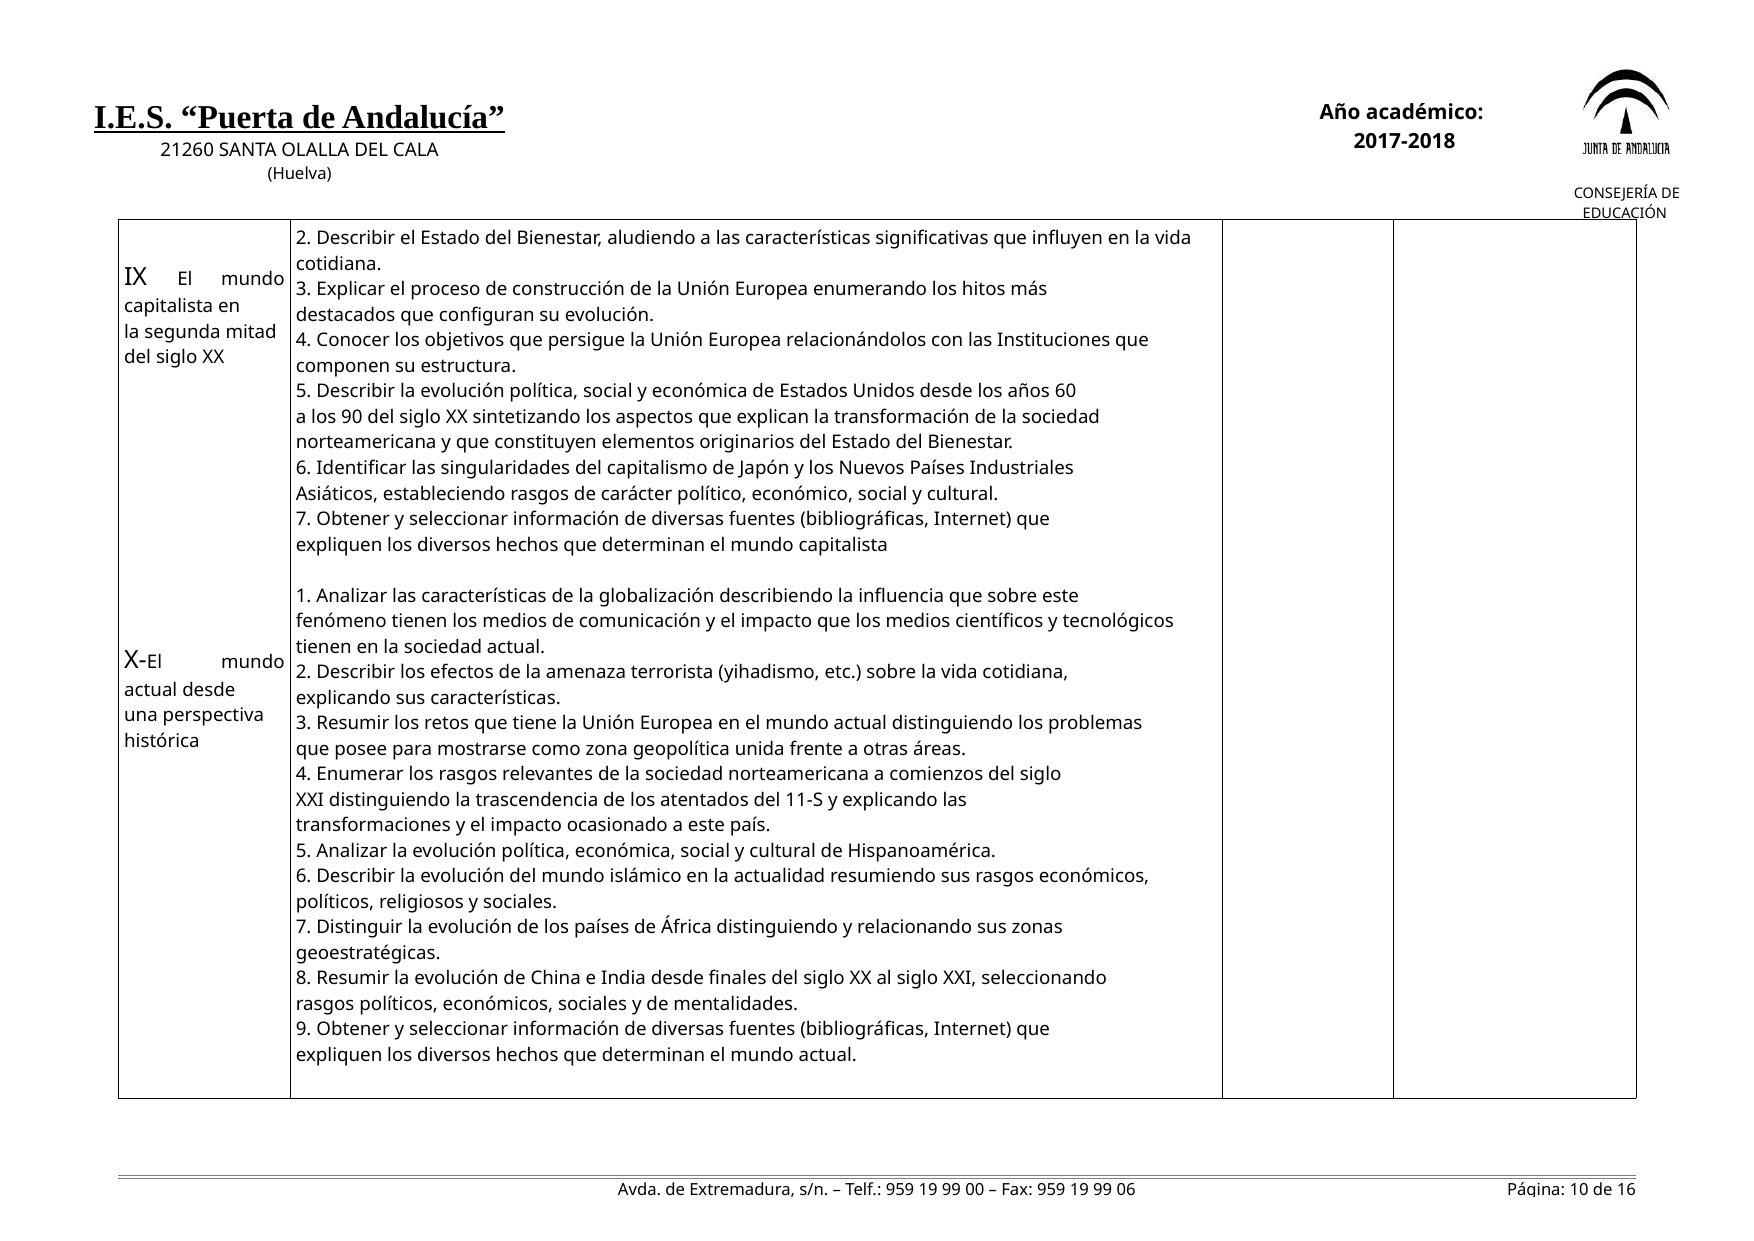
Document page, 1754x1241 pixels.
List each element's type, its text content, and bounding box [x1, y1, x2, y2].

table_cell [1394, 220, 1636, 1098]
picture [1582, 69, 1671, 154]
table_cell IX El mundo capitalista en la segunda mitad del siglo XX X-El mundo actual desde una perspectiva histórica [119, 220, 290, 1098]
table_cell [1223, 220, 1393, 1098]
table_cell 2. Describir el Estado del Bienestar, aludiendo a las características significativas que influyen en la vida cotidiana. 3. Explicar el proceso de construcción de la Unión Europea enumerando los hitos más destacados que configuran su evolución. 4. Conocer los objetivos que persigue la Unión Europea relacionándolos con las Instituciones que componen su estructura. 5. Describir la evolución política, social y económica de Estados Unidos desde los años 60 a los 90 del siglo XX sintetizando los aspectos que explican la transformación de la sociedad norteamericana y que constituyen elementos originarios del Estado del Bienestar. 6. Identificar las singularidades del capitalismo de Japón y los Nuevos Países Industriales Asiáticos, estableciendo rasgos de carácter político, económico, social y cultural. 7. Obtener y seleccionar información de diversas fuentes (bibliográficas, Internet) que expliquen los diversos hechos que determinan el mundo capitalista 1. Analizar las características de la globalización describiendo la influencia que sobre este fenómeno tienen los medios de comunicación y el impacto que los medios científicos y tecnológicos tienen en la sociedad actual. 2. Describir los efectos de la amenaza terrorista (yihadismo, etc.) sobre la vida cotidiana, explicando sus características. 3. Resumir los retos que tiene la Unión Europea en el mundo actual distinguiendo los problemas que posee para mostrarse como zona geopolítica unida frente a otras áreas. 4. Enumerar los rasgos relevantes de la sociedad norteamericana a comienzos del siglo XXI distinguiendo la trascendencia de los atentados del 11-S y explicando las transformaciones y el impacto ocasionado a este país. 5. Analizar la evolución política, económica, social y cultural de Hispanoamérica. 6. Describir la evolución del mundo islámico en la actualidad resumiendo sus rasgos económicos, políticos, religiosos y sociales. 7. Distinguir la evolución de los países de África distinguiendo y relacionando sus zonas geoestratégicas. 8. Resumir la evolución de China e India desde finales del siglo XX al siglo XXI, seleccionando rasgos políticos, económicos, sociales y de mentalidades. 9. Obtener y seleccionar información de diversas fuentes (bibliográficas, Internet) que expliquen los diversos hechos que determinan el mundo actual. [291, 220, 1222, 1098]
